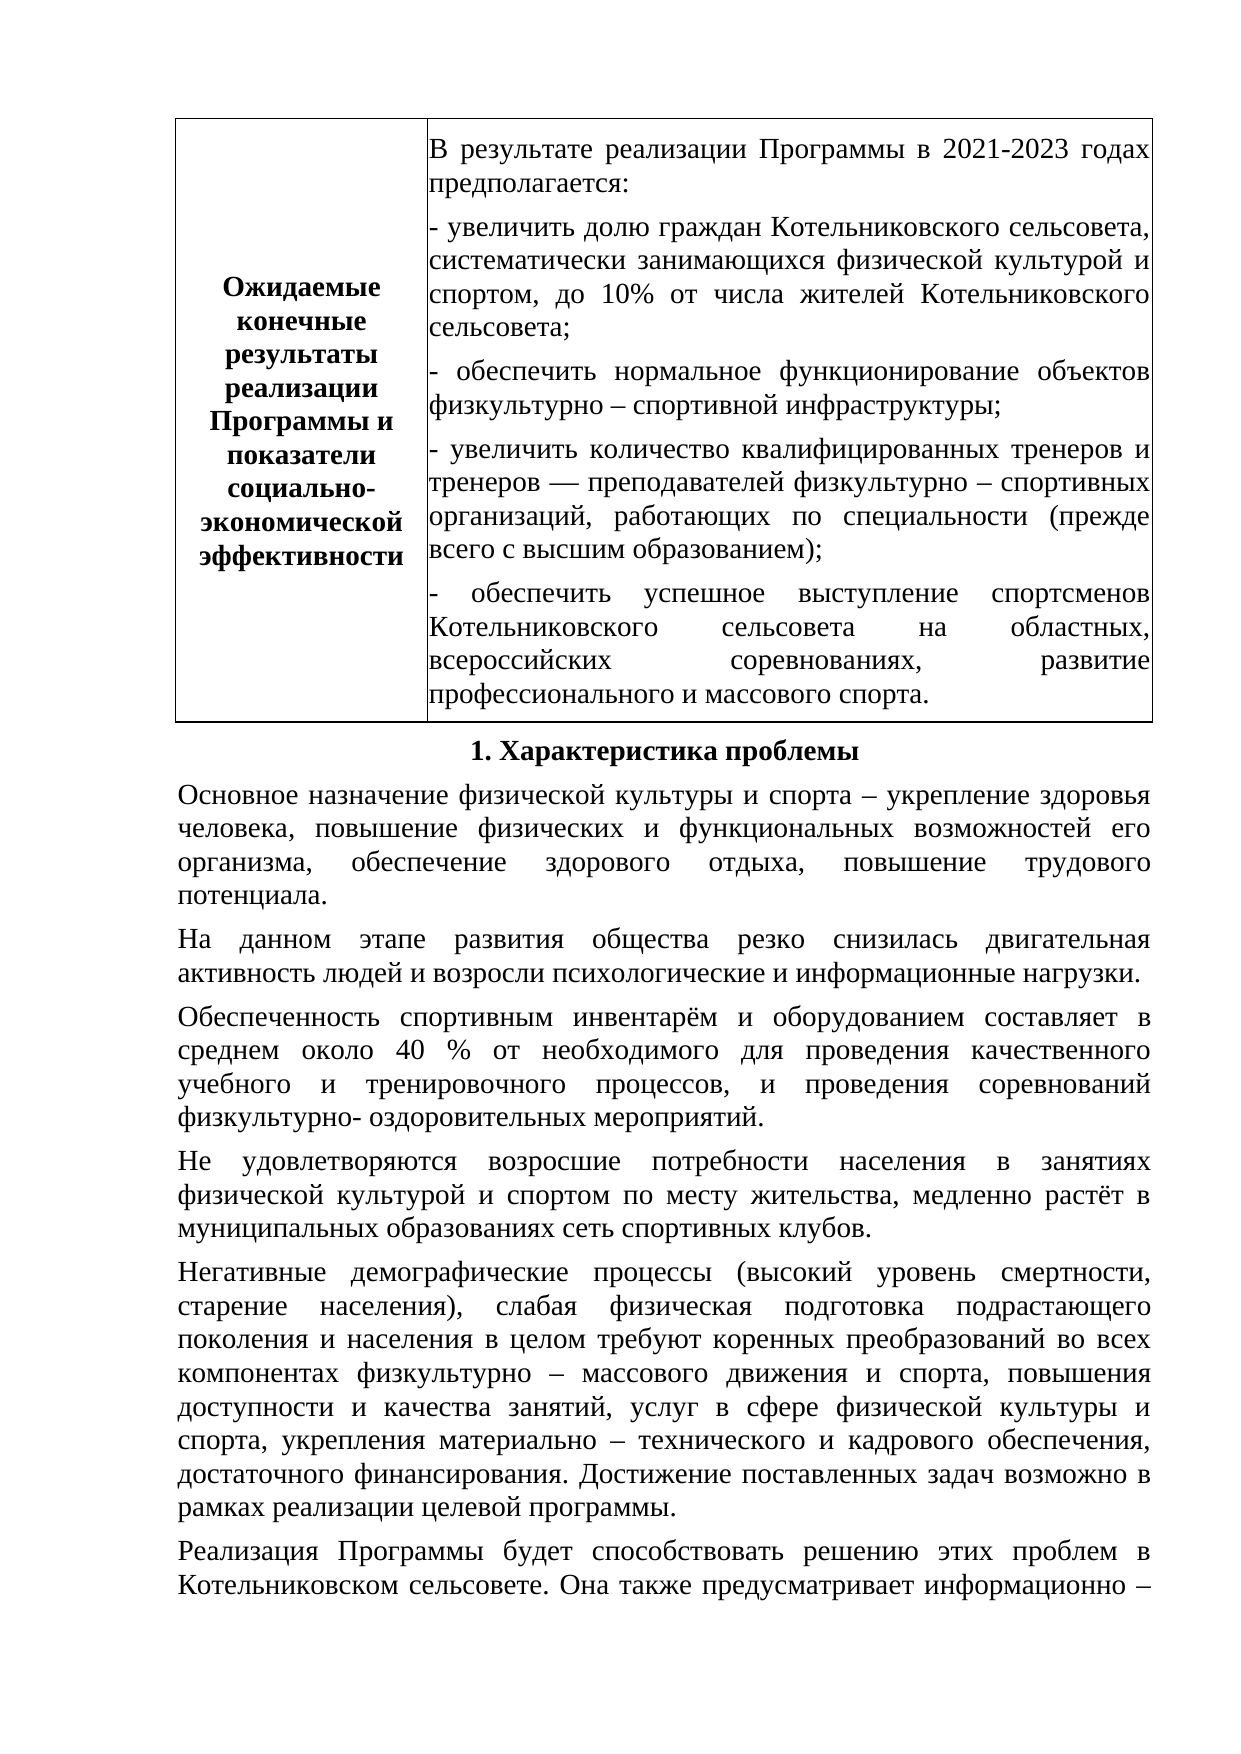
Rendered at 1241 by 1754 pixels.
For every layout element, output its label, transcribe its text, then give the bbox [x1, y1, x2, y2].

table_cell В результате реализации Программы в 2021-2023 годах предполагается: - увеличить долю граждан Котельниковского сельсовета, систематически занимающихся физической культурой и спортом, до 10% от числа жителей Котельниковского сельсовета; - обеспечить нормальное функционирование объектов физкультурно – спортивной инфраструктуры; - увеличить количество квалифицированных тренеров и тренеров — преподавателей физкультурно – спортивных организаций, работающих по специальности (прежде всего с высшим образованием); - обеспечить успешное выступление спортсменов Котельниковского сельсовета на областных, всероссийских соревнованиях, развитие профессионального и массового спорта. [428, 119, 1152, 721]
text На данном этапе развития общества резко снизилась двигательная активность людей и возросли психологические и информационные нагрузки. [177, 921, 1152, 988]
text Основное назначение физической культуры и спорта – укрепление здоровья человека, повышение физических и функциональных возможностей его организма, обеспечение здорового отдыха, повышение трудового потенциала. [177, 777, 1152, 911]
table_cell Ожидаемые конечные результаты реализации Программы и показатели социально-экономической эффективности [176, 119, 427, 721]
text Обеспеченность спортивным инвентарём и оборудованием составляет в среднем около 40 % от необходимого для проведения качественного учебного и тренировочного процессов, и проведения соревнований физкультурно- оздоровительных мероприятий. [177, 999, 1152, 1133]
text 1. Характеристика проблемы [177, 733, 1152, 766]
text Реализация Программы будет способствовать решению этих проблем в Котельниковском сельсовете. Она также предусматривает информационно – [177, 1533, 1152, 1600]
text Не удовлетворяются возросшие потребности населения в занятиях физической культурой и спортом по месту жительства, медленно растёт в муниципальных образованиях сеть спортивных клубов. [177, 1143, 1152, 1244]
text Негативные демографические процессы (высокий уровень смертности, старение населения), слабая физическая подготовка подрастающего поколения и населения в целом требуют коренных преобразований во всех компонентах физкультурно – массового движения и спорта, повышения доступности и качества занятий, услуг в сфере физической культуры и спорта, укрепления материально – технического и кадрового обеспечения, достаточного финансирования. Достижение поставленных задач возможно в рамках реализации целевой программы. [177, 1254, 1152, 1523]
